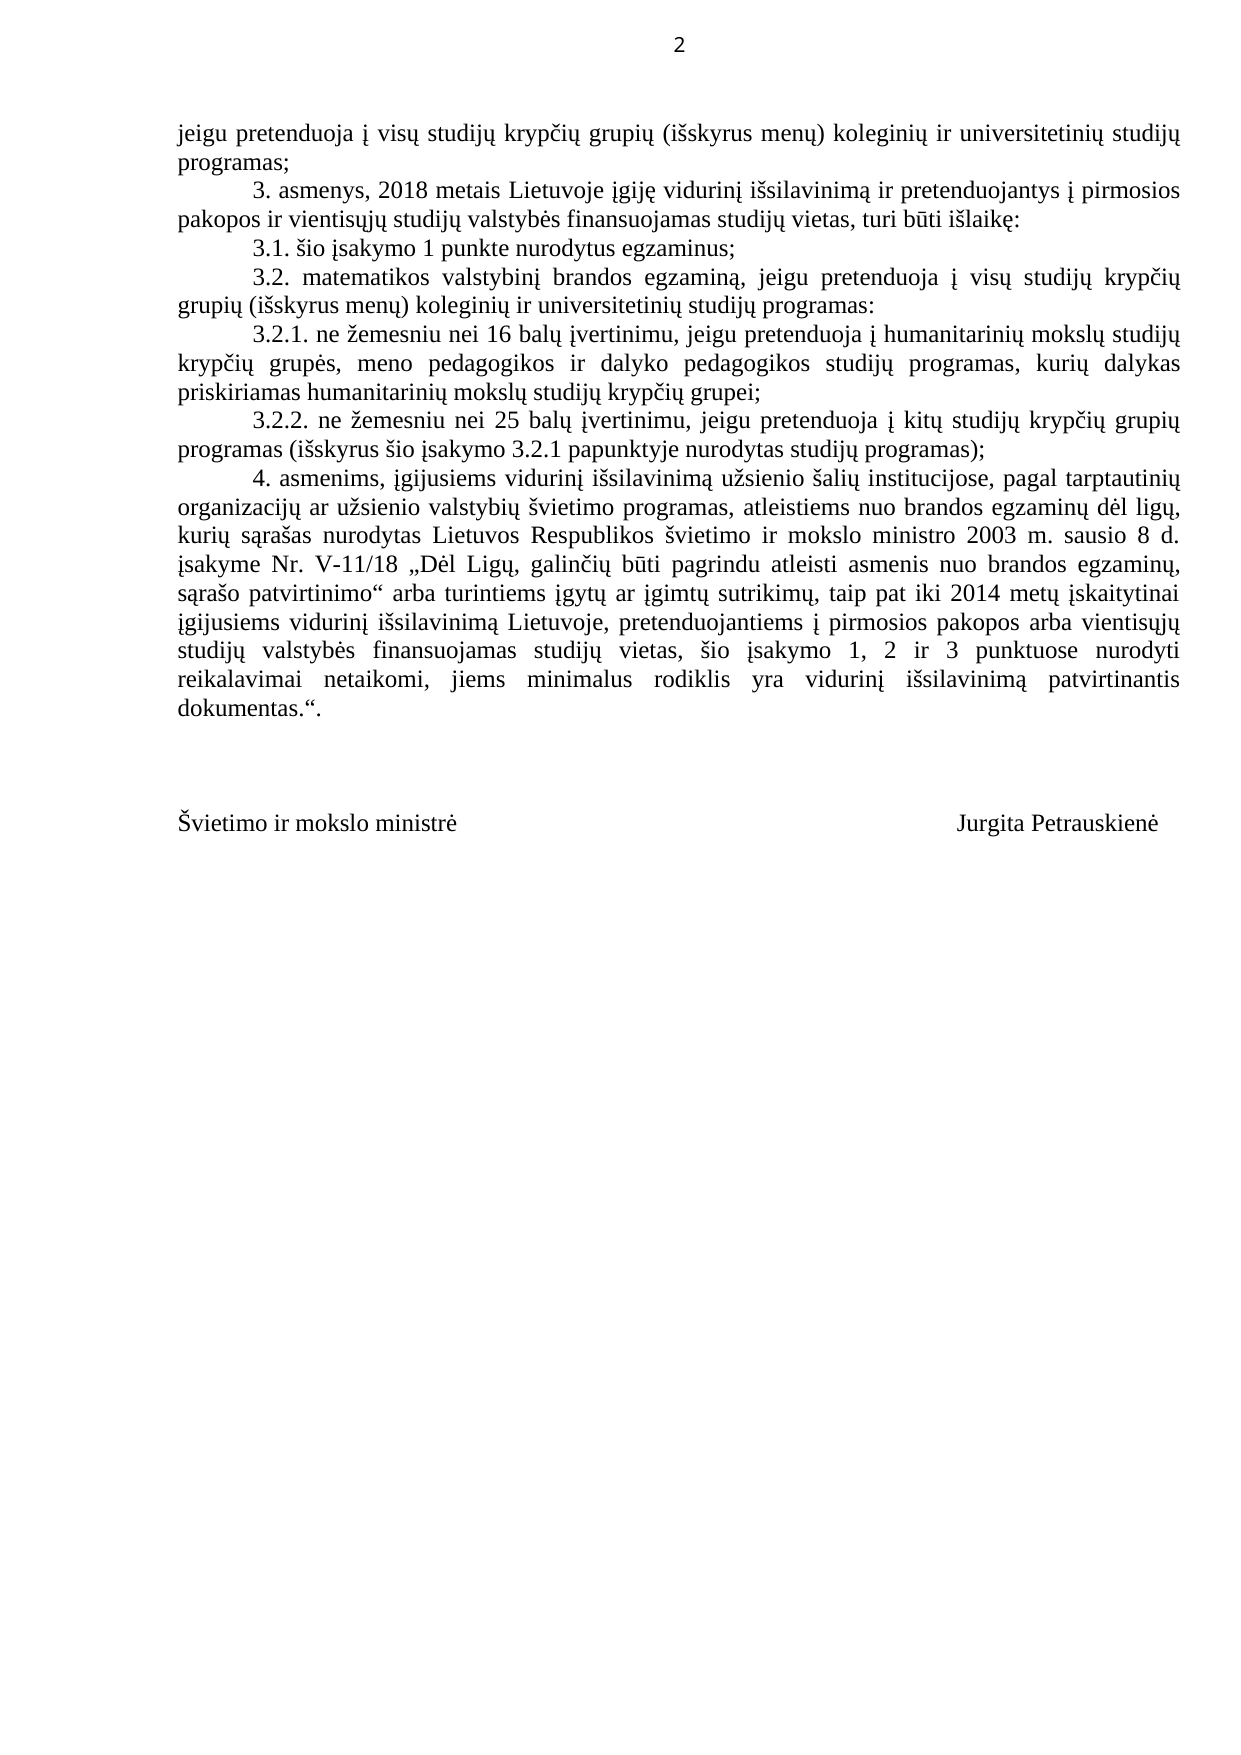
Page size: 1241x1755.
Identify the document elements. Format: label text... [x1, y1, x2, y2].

text 3.2.2. ne žemesniu nei 25 balų įvertinimu, jeigu pretenduoja į kitų studijų krypčių grupių programas (išskyrus šio įsakymo 3.2.1 papunktyje nurodytas studijų programas); [177, 406, 1181, 463]
text 3.1. šio įsakymo 1 punkte nurodytus egzaminus; [177, 233, 1181, 262]
text jeigu pretenduoja į visų studijų krypčių grupių (išskyrus menų) koleginių ir universitetinių studijų programas; [177, 118, 1181, 176]
text 3.2.1. ne žemesniu nei 16 balų įvertinimu, jeigu pretenduoja į humanitarinių mokslų studijų krypčių grupės, meno pedagogikos ir dalyko pedagogikos studijų programas, kurių dalykas priskiriamas humanitarinių mokslų studijų krypčių grupei; [177, 319, 1181, 406]
text 3.2. matematikos valstybinį brandos egzaminą, jeigu pretenduoja į visų studijų krypčių grupių (išskyrus menų) koleginių ir universitetinių studijų programas: [177, 262, 1181, 319]
text 3. asmenys, 2018 metais Lietuvoje įgiję vidurinį išsilavinimą ir pretenduojantys į pirmosios pakopos ir vientisųjų studijų valstybės finansuojamas studijų vietas, turi būti išlaikę: [177, 176, 1181, 233]
text Švietimo ir mokslo ministrė Jurgita Petrauskienė [177, 808, 1181, 837]
text 4. asmenims, įgijusiems vidurinį išsilavinimą užsienio šalių institucijose, pagal tarptautinių organizacijų ar užsienio valstybių švietimo programas, atleistiems nuo brandos egzaminų dėl ligų, kurių sąrašas nurodytas Lietuvos Respublikos švietimo ir mokslo ministro 2003 m. sausio 8 d. įsakyme Nr. V-11/18 „Dėl Ligų, galinčių būti pagrindu atleisti asmenis nuo brandos egzaminų, sąrašo patvirtinimo“ arba turintiems įgytų ar įgimtų sutrikimų, taip pat iki 2014 metų įskaitytinai įgijusiems vidurinį išsilavinimą Lietuvoje, pretenduojantiems į pirmosios pakopos arba vientisųjų studijų valstybės finansuojamas studijų vietas, šio įsakymo 1, 2 ir 3 punktuose nurodyti reikalavimai netaikomi, jiems minimalus rodiklis yra vidurinį išsilavinimą patvirtinantis dokumentas.“. [177, 463, 1181, 722]
